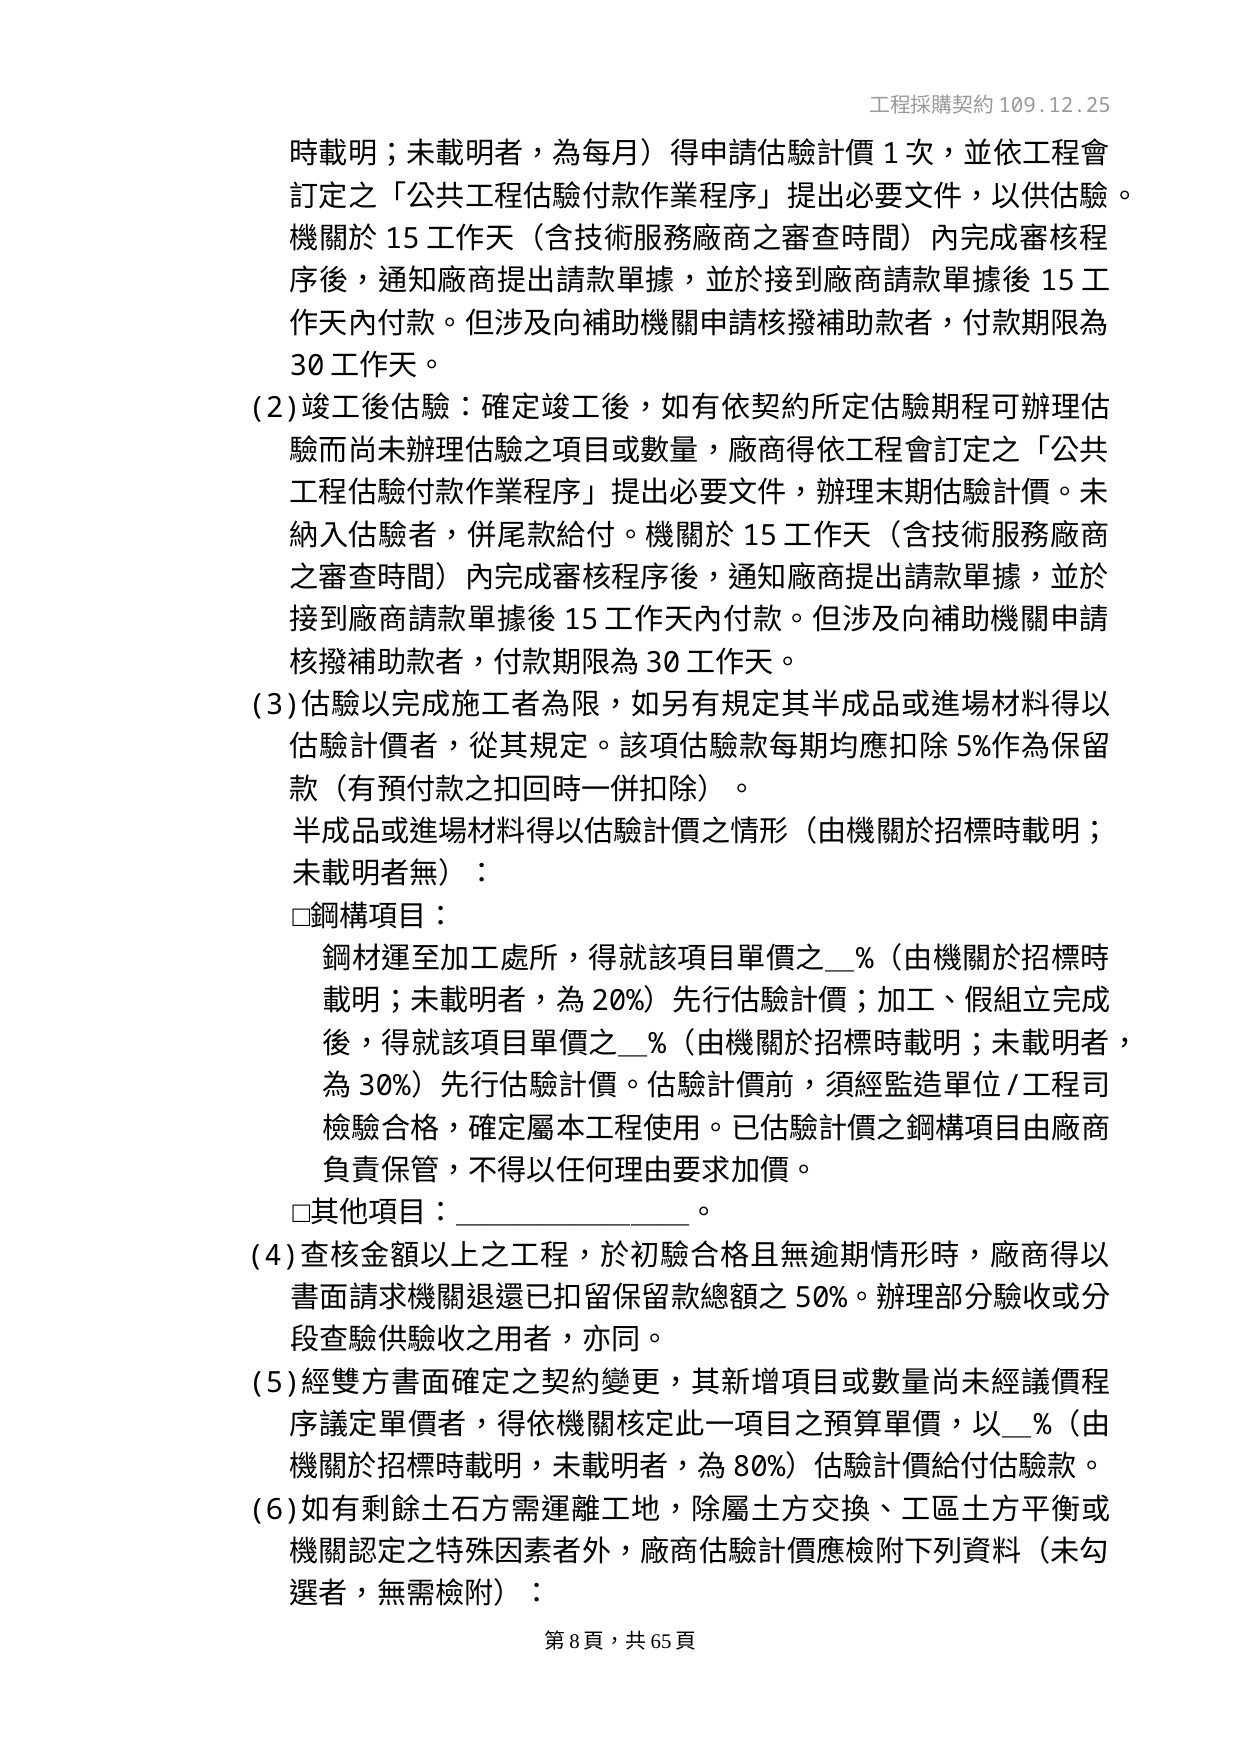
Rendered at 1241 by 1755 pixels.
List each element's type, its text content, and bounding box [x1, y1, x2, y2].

text (6)如有剩餘土石方需運離工地，除屬土方交換、工區土方平衡或機關認定之特殊因素者外，廠商估驗計價應檢附下列資料（未勾選者，無需檢附）： [248, 1485, 1110, 1612]
text □其他項目：＿＿＿＿＿＿＿＿。 [292, 1189, 1110, 1231]
text (2)竣工後估驗：確定竣工後，如有依契約所定估驗期程可辦理估驗而尚未辦理估驗之項目或數量，廠商得依工程會訂定之「公共工程估驗付款作業程序」提出必要文件，辦理末期估驗計價。未納入估驗者，併尾款給付。機關於15工作天（含技術服務廠商之審查時間）內完成審核程序後，通知廠商提出請款單據，並於接到廠商請款單據後15工作天內付款。但涉及向補助機關申請核撥補助款者，付款期限為30工作天。 [248, 384, 1110, 681]
text (3)估驗以完成施工者為限，如另有規定其半成品或進場材料得以估驗計價者，從其規定。該項估驗款每期均應扣除5%作為保留款（有預付款之扣回時一併扣除）。 [248, 681, 1110, 808]
text (4)查核金額以上之工程，於初驗合格且無逾期情形時，廠商得以書面請求機關退還已扣留保留款總額之50%。辦理部分驗收或分段查驗供驗收之用者，亦同。 [247, 1231, 1110, 1358]
text 鋼材運至加工處所，得就該項目單價之＿%（由機關於招標時載明；未載明者，為20%）先行估驗計價；加工、假組立完成後，得就該項目單價之＿%（由機關於招標時載明；未載明者，為30%）先行估驗計價。估驗計價前，須經監造單位/工程司檢驗合格，確定屬本工程使用。已估驗計價之鋼構項目由廠商負責保管，不得以任何理由要求加價。 [322, 934, 1110, 1189]
text □鋼構項目： [292, 892, 1110, 934]
text (5)經雙方書面確定之契約變更，其新增項目或數量尚未經議價程序議定單價者，得依機關核定此一項目之預算單價，以＿%（由機關於招標時載明，未載明者，為80%）估驗計價給付估驗款。 [248, 1358, 1110, 1485]
text 半成品或進場材料得以估驗計價之情形（由機關於招標時載明；未載明者無）： [292, 808, 1110, 892]
text (1)廠商自開工日起，每＿日曆天或每半月或每月（由機關於招標時載明；未載明者，為每月）得申請估驗計價1次，並依工程會訂定之「公共工程估驗付款作業程序」提出必要文件，以供估驗。機關於15工作天（含技術服務廠商之審查時間）內完成審核程序後，通知廠商提出請款單據，並於接到廠商請款單據後15工作天內付款。但涉及向補助機關申請核撥補助款者，付款期限為30工作天。 [248, 130, 1110, 384]
